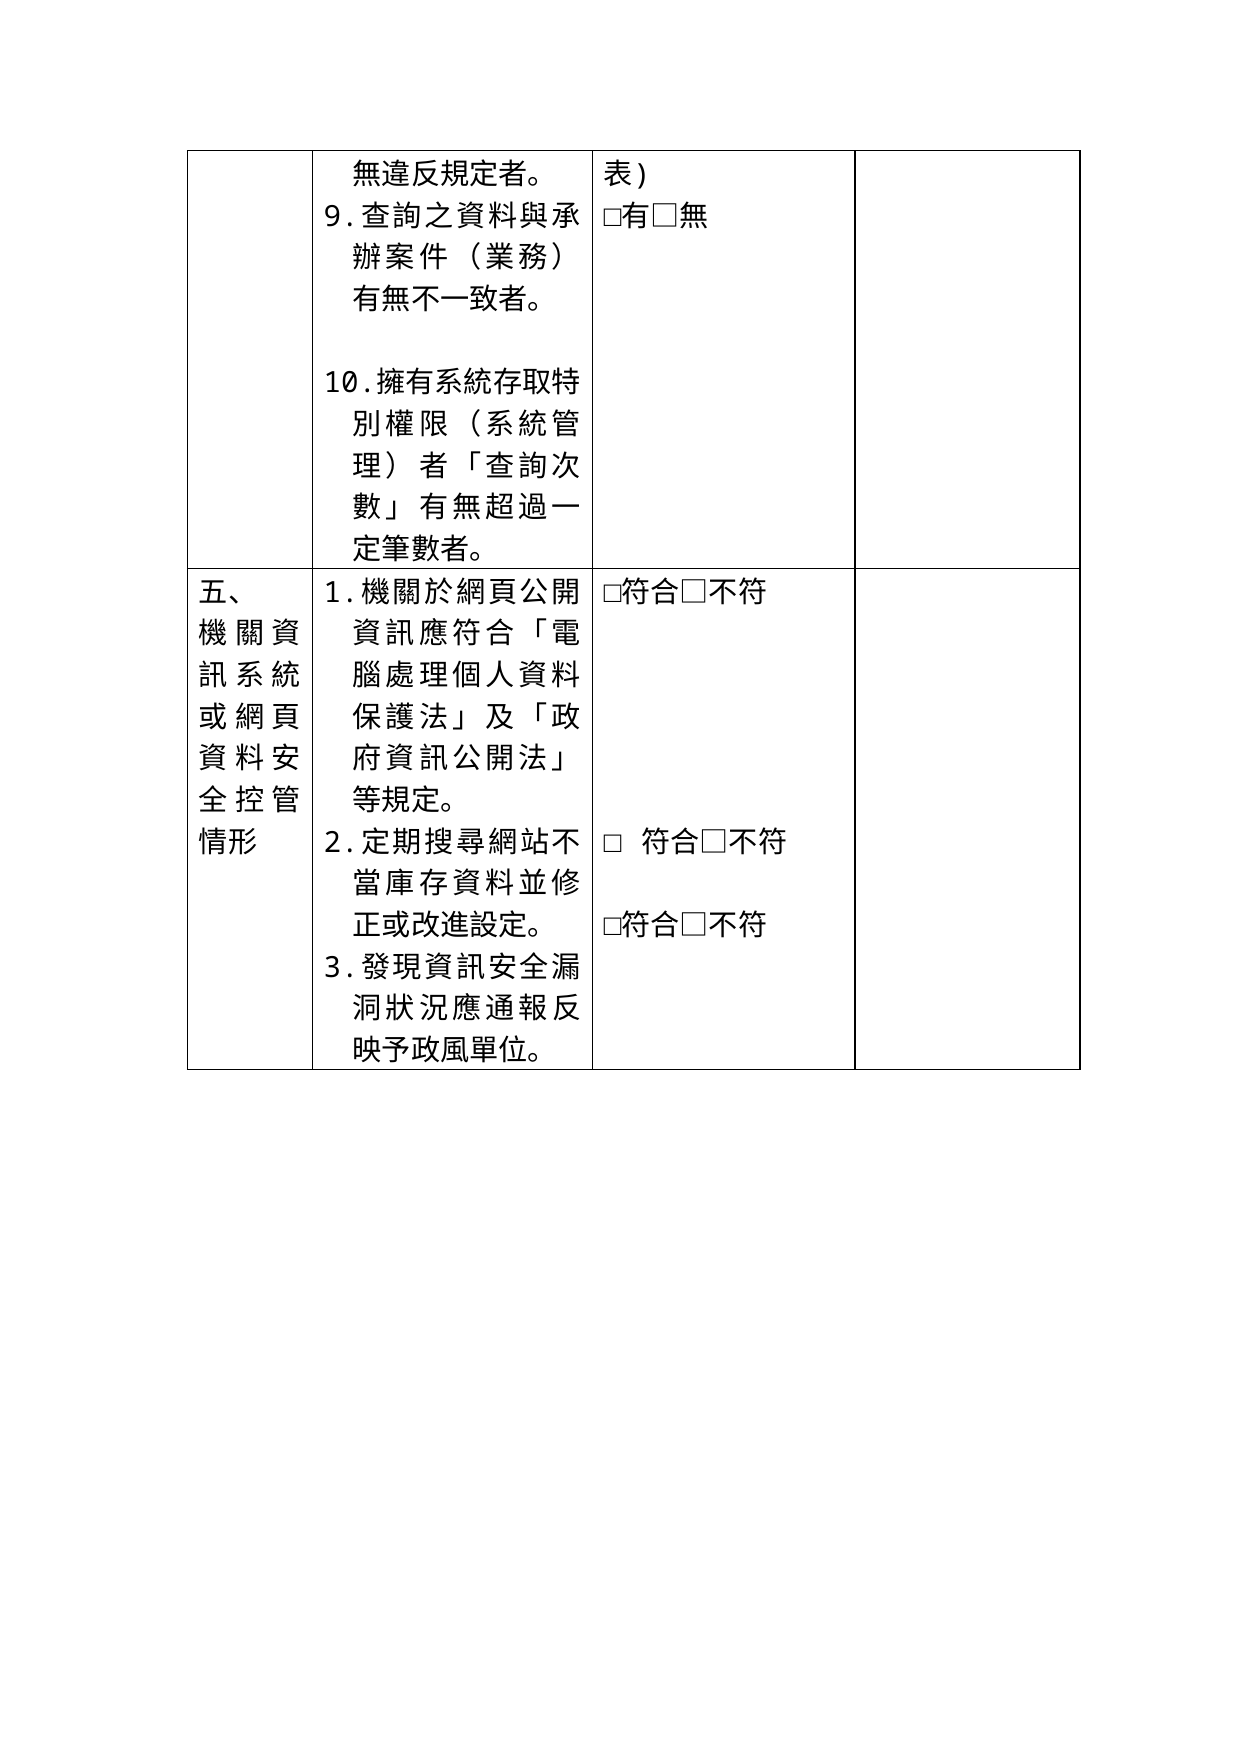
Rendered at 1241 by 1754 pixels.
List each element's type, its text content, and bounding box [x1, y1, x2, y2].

table_cell [856, 569, 1079, 1069]
table_cell [856, 151, 1079, 568]
table_cell □符合□不符 符合□不符 □符合□不符 [593, 569, 854, 1069]
table_cell 1.機關於網頁公開資訊應符合「電腦處理個人資料保護法」及「政府資訊公開法」等規定。 2.定期搜尋網站不當庫存資料並修正或改進設定。 3.發現資訊安全漏洞狀況應通報反映予政風單位。 [313, 569, 592, 1069]
table_cell 表) □有□無 [593, 151, 854, 568]
table_cell 五、 機關資訊系統或網頁資料安全控管情形 [188, 569, 312, 1069]
table_cell 無違反規定者。 9.查詢之資料與承辦案件（業務）有無不一致者。 10.擁有系統存取特別權限（系統管理）者「查詢次數」有無超過一定筆數者。 [313, 151, 592, 568]
table_cell [188, 151, 312, 568]
